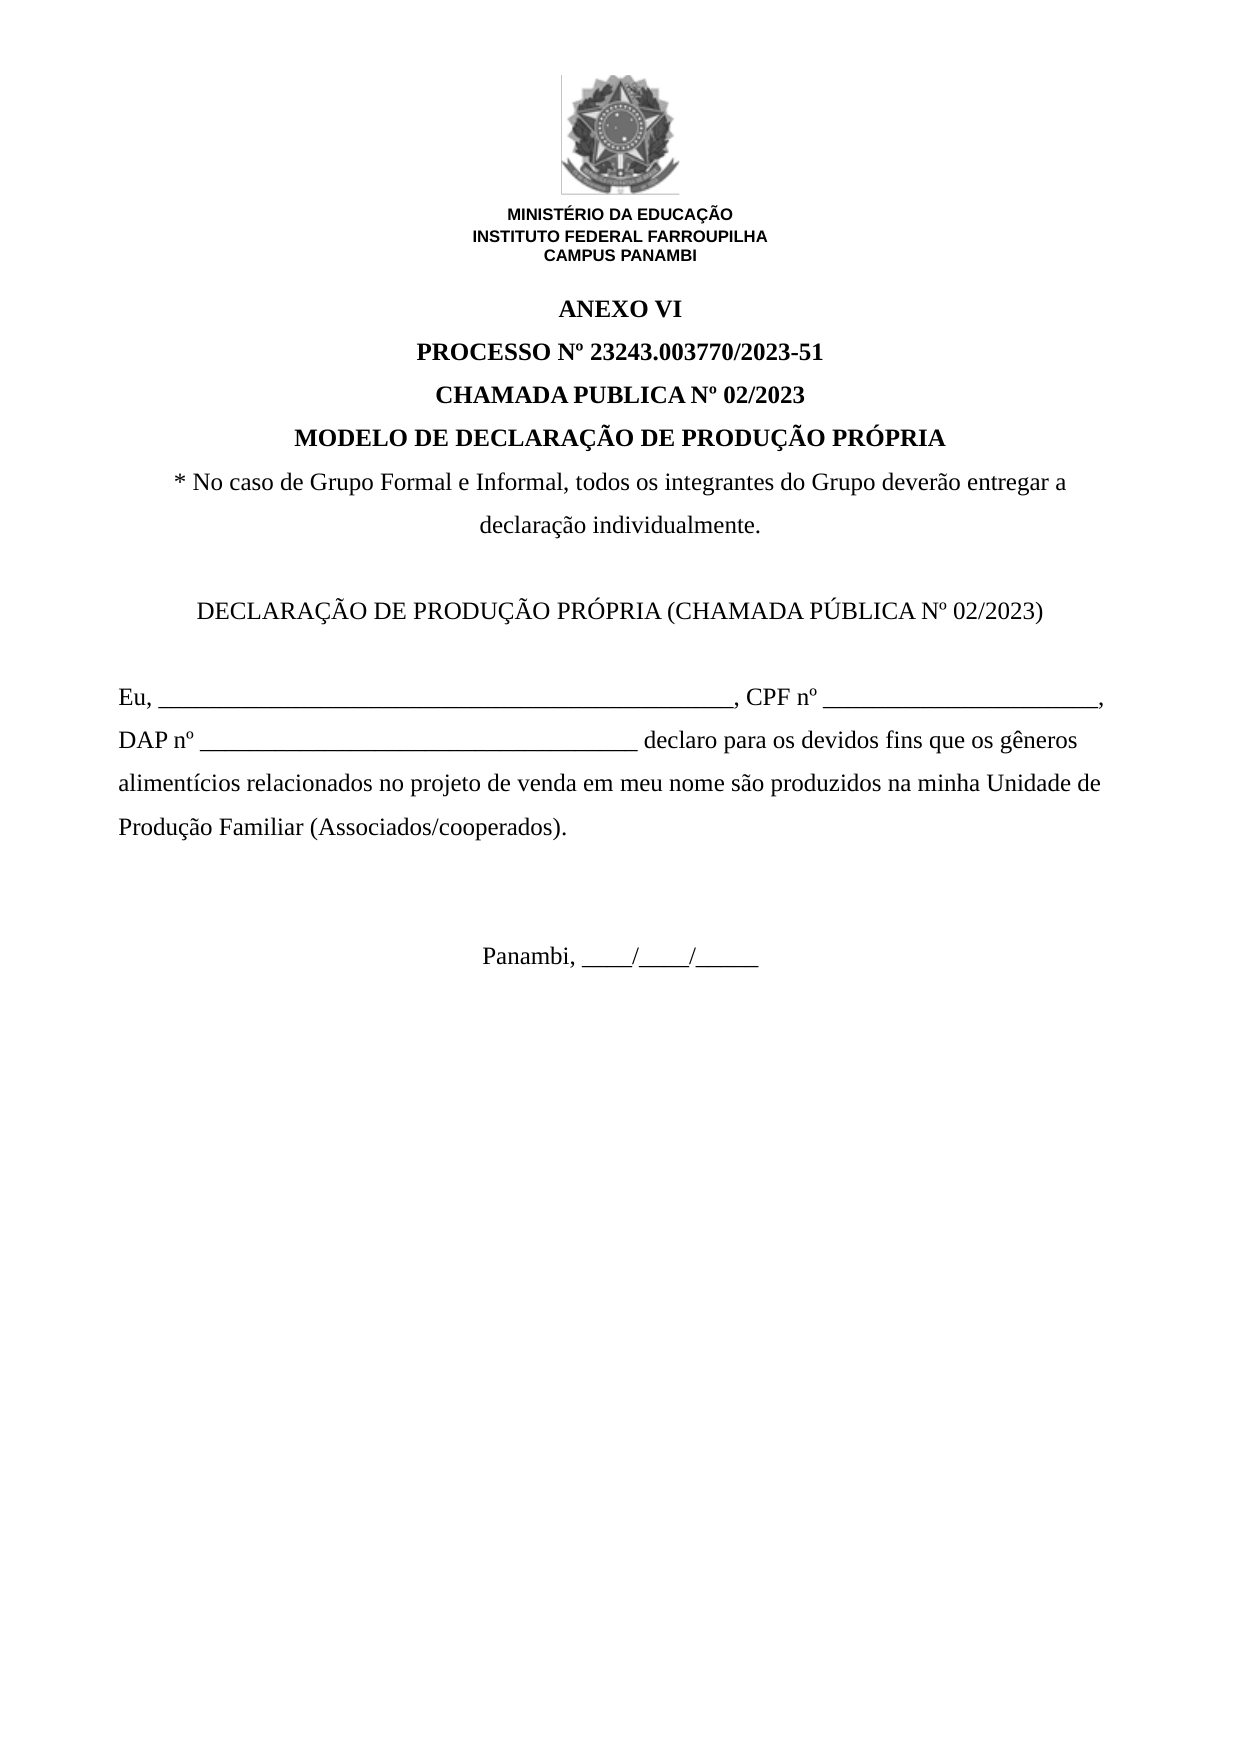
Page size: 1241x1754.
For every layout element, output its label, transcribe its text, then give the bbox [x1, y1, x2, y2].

text ANEXO VI [118, 294, 1122, 323]
text * No caso de Grupo Formal e Informal, todos os integrantes do Grupo deverão entregar a declaração individualmente. [118, 467, 1122, 538]
text DECLARAÇÃO DE PRODUÇÃO PRÓPRIA (CHAMADA PÚBLICA Nº 02/2023) [118, 596, 1122, 625]
text MODELO DE DECLARAÇÃO DE PRODUÇÃO PRÓPRIA [118, 423, 1122, 452]
text Panambi, ____/____/_____ [118, 941, 1122, 970]
text Eu, ______________________________________________, CPF nº ______________________, DAP nº ___________________________________ declaro para os devidos fins que os gêneros alimentícios relacionados no projeto de venda em meu nome são produzidos na minha Unidade de Produção Familiar (Associados/cooperados). [118, 682, 1122, 840]
text PROCESSO Nº 23243.003770/2023-51 [118, 337, 1122, 366]
text CHAMADA PUBLICA Nº 02/2023 [118, 380, 1122, 409]
